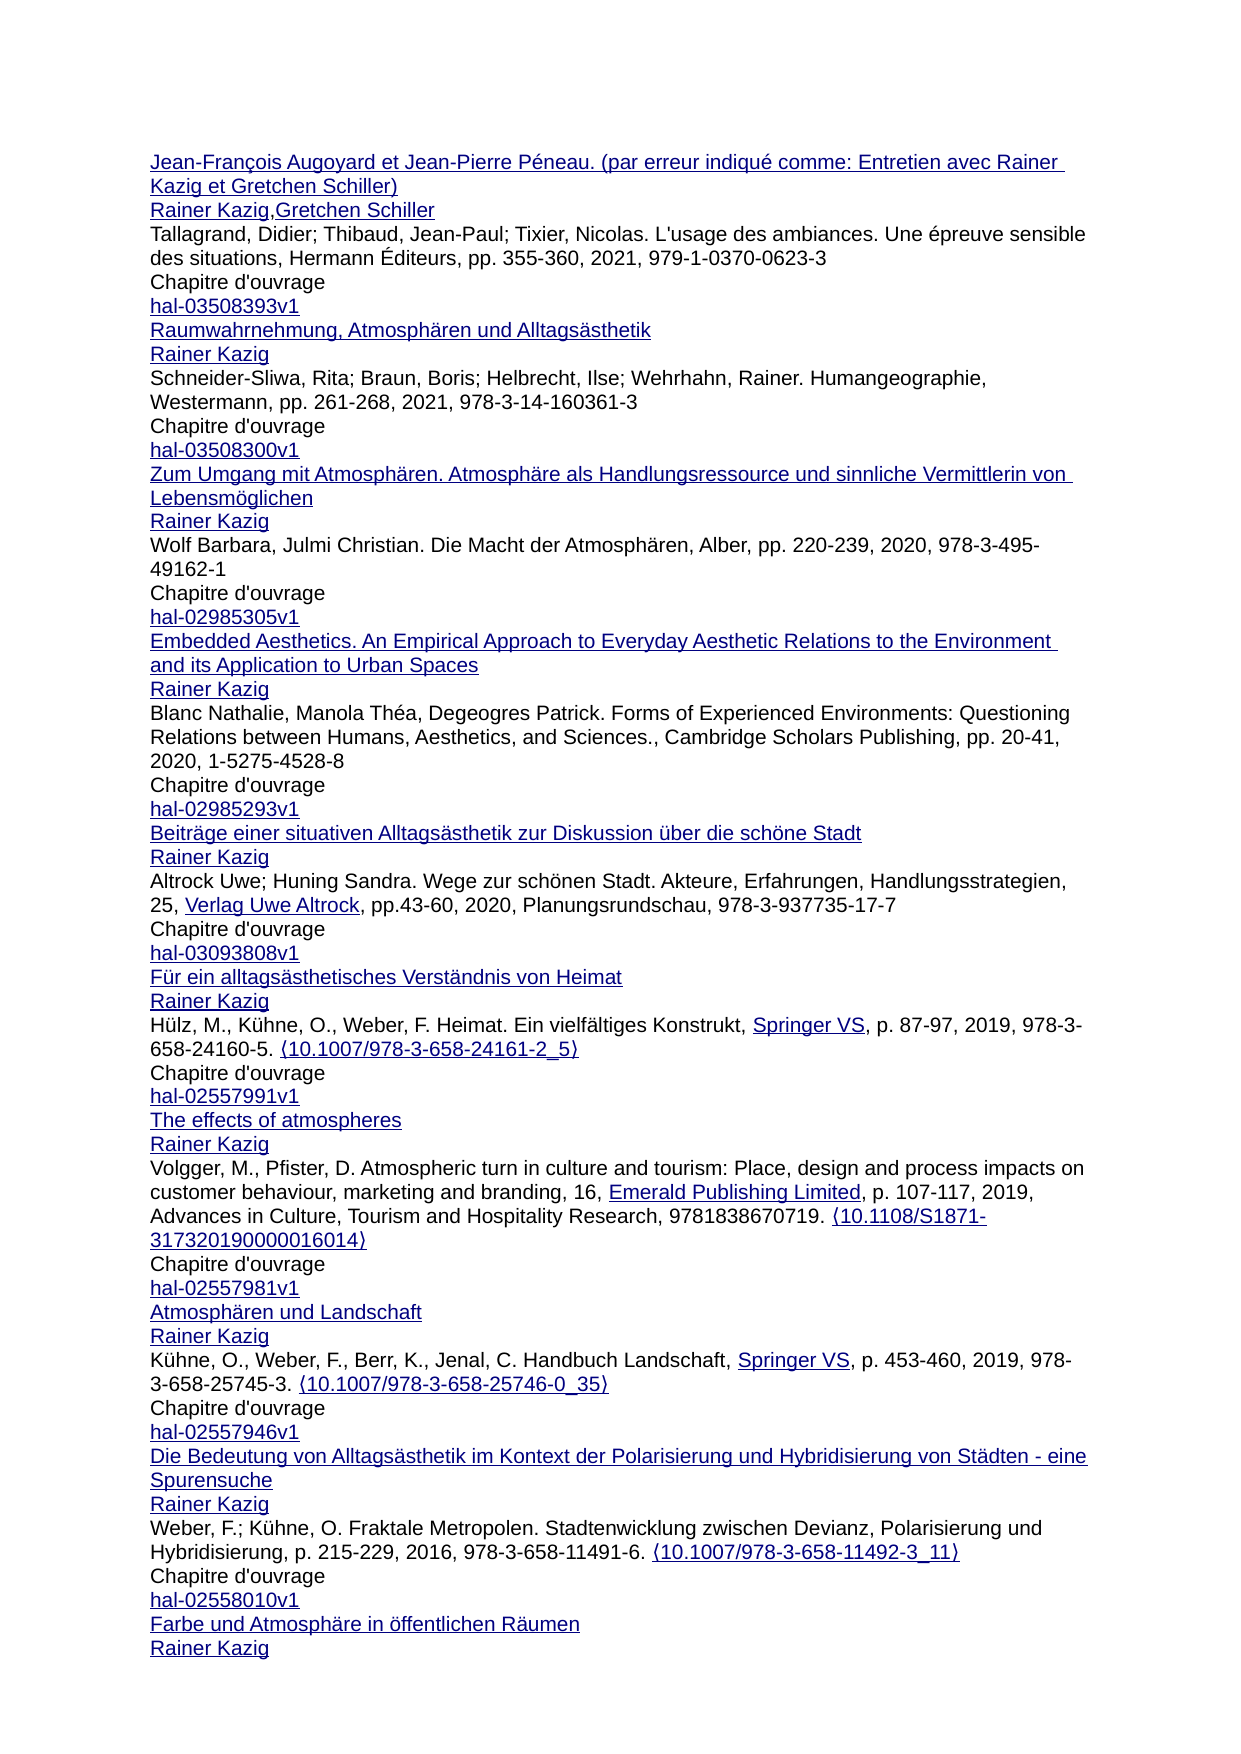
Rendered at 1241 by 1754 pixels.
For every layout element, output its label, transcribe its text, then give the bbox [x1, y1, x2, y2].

table_cell Raumwahrnehmung, Atmosphären und Alltagsästhetik Rainer Kazig Schneider-Sliwa, Rita; Braun, Boris; Helbrecht, Ilse; Wehrhahn, Rainer. Humangeographie, Westermann, pp. 261-268, 2021, 978-3-14-160361-3 Chapitre d'ouvrage hal-03508300v1 [150, 318, 1090, 461]
table_cell Die Bedeutung von Alltagsästhetik im Kontext der Polarisierung und Hybridisierung von Städten - eine Spurensuche Rainer Kazig Weber, F.; Kühne, O. Fraktale Metropolen. Stadtenwicklung zwischen Devianz, Polarisierung und Hybridisierung, p. 215-229, 2016, 978-3-658-11491-6. ⟨10.1007/978-3-658-11492-3_11⟩ Chapitre d'ouvrage hal-02558010v1 [150, 1444, 1090, 1611]
table_cell Jean-François Augoyard et Jean-Pierre Péneau. (par erreur indiqué comme: Entretien avec Rainer Kazig et Gretchen Schiller) Rainer Kazig,Gretchen Schiller Tallagrand, Didier; Thibaud, Jean-Paul; Tixier, Nicolas. L'usage des ambiances. Une épreuve sensible des situations, Hermann Éditeurs, pp. 355-360, 2021, 979-1-0370-0623-3 Chapitre d'ouvrage hal-03508393v1 [150, 150, 1090, 318]
table_cell Zum Umgang mit Atmosphären. Atmosphäre als Handlungsressource und sinnliche Vermittlerin von Lebensmöglichen Rainer Kazig Wolf Barbara, Julmi Christian. Die Macht der Atmosphären, Alber, pp. 220-239, 2020, 978-3-495-49162-1 Chapitre d'ouvrage hal-02985305v1 [150, 461, 1090, 629]
table_cell Beiträge einer situativen Alltagsästhetik zur Diskussion über die schöne Stadt Rainer Kazig Altrock Uwe; Huning Sandra. Wege zur schönen Stadt. Akteure, Erfahrungen, Handlungsstrategien, 25, Verlag Uwe Altrock, pp.43-60, 2020, Planungsrundschau, 978-3-937735-17-7 Chapitre d'ouvrage hal-03093808v1 [150, 821, 1090, 964]
table_cell Für ein alltagsästhetisches Verständnis von Heimat Rainer Kazig Hülz, M., Kühne, O., Weber, F. Heimat. Ein vielfältiges Konstrukt, Springer VS, p. 87-97, 2019, 978-3-658-24160-5. ⟨10.1007/978-3-658-24161-2_5⟩ Chapitre d'ouvrage hal-02557991v1 [150, 965, 1090, 1108]
table_cell Farbe und Atmosphäre in öffentlichen Räumen Rainer Kazig [150, 1611, 1090, 1659]
table_cell Embedded Aesthetics. An Empirical Approach to Everyday Aesthetic Relations to the Environment and its Application to Urban Spaces Rainer Kazig Blanc Nathalie, Manola Théa, Degeogres Patrick. Forms of Experienced Environments: Questioning Relations between Humans, Aesthetics, and Sciences., Cambridge Scholars Publishing, pp. 20-41, 2020, 1-5275-4528-8 Chapitre d'ouvrage hal-02985293v1 [150, 629, 1090, 821]
table_cell The effects of atmospheres Rainer Kazig Volgger, M., Pfister, D. Atmospheric turn in culture and tourism: Place, design and process impacts on customer behaviour, marketing and branding, 16, Emerald Publishing Limited, p. 107-117, 2019, Advances in Culture, Tourism and Hospitality Research, 9781838670719. ⟨10.1108/S1871-317320190000016014⟩ Chapitre d'ouvrage hal-02557981v1 [150, 1108, 1090, 1300]
table_cell Atmosphären und Landschaft Rainer Kazig Kühne, O., Weber, F., Berr, K., Jenal, C. Handbuch Landschaft, Springer VS, p. 453-460, 2019, 978-3-658-25745-3. ⟨10.1007/978-3-658-25746-0_35⟩ Chapitre d'ouvrage hal-02557946v1 [150, 1300, 1090, 1444]
